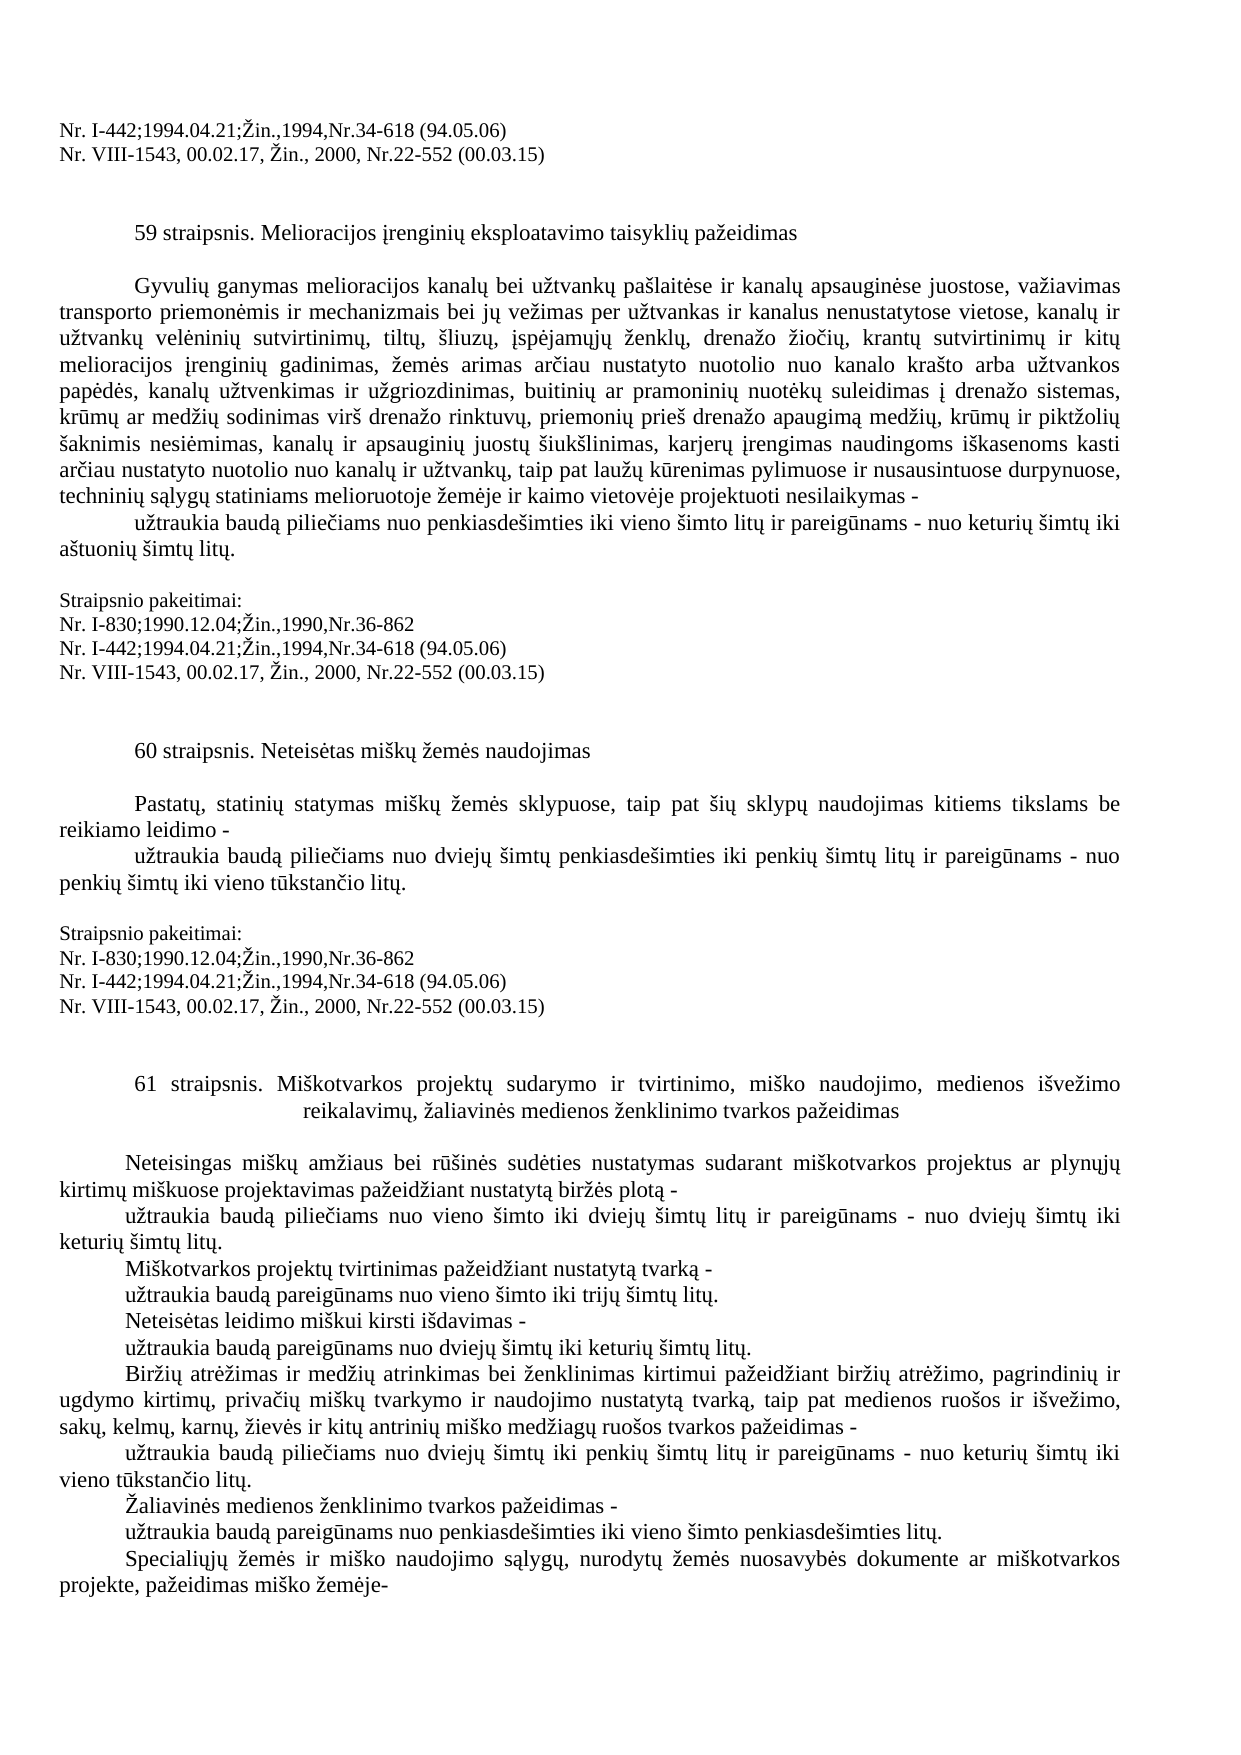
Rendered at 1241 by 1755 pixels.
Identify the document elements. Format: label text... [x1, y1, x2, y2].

text Nr. I-442;1994.04.21;Žin.,1994,Nr.34-618 (94.05.06) [59, 636, 1122, 660]
text Straipsnio pakeitimai: [59, 588, 1122, 612]
text 59 straipsnis. Melioracijos įrenginių eksploatavimo taisyklių pažeidimas [59, 219, 1122, 245]
text užtraukia baudą pareigūnams nuo vieno šimto iki trijų šimtų litų. [59, 1281, 1122, 1307]
text užtraukia baudą pareigūnams nuo penkiasdešimties iki vieno šimto penkiasdešimties litų. [59, 1518, 1122, 1545]
text užtraukia baudą piliečiams nuo vieno šimto iki dviejų šimtų litų ir pareigūnams - nuo dviejų šimtų iki keturių šimtų litų. [59, 1202, 1122, 1255]
text Nr. I-830;1990.12.04;Žin.,1990,Nr.36-862 [59, 945, 1122, 969]
text Miškotvarkos projektų tvirtinimas pažeidžiant nustatytą tvarką - [59, 1255, 1122, 1281]
text 60 straipsnis. Neteisėtas miškų žemės naudojimas [59, 737, 1122, 763]
text užtraukia baudą pareigūnams nuo dviejų šimtų iki keturių šimtų litų. [59, 1334, 1122, 1360]
text Neteisingas miškų amžiaus bei rūšinės sudėties nustatymas sudarant miškotvarkos projektus ar plynųjų kirtimų miškuose projektavimas pažeidžiant nustatytą biržės plotą - [59, 1149, 1122, 1202]
text Nr. I-830;1990.12.04;Žin.,1990,Nr.36-862 [59, 612, 1122, 636]
text Nr. I-442;1994.04.21;Žin.,1994,Nr.34-618 (94.05.06) [59, 969, 1122, 993]
text Straipsnio pakeitimai: [59, 921, 1122, 945]
text Nr. VIII-1543, 00.02.17, Žin., 2000, Nr.22-552 (00.03.15) [59, 993, 1122, 1018]
text užtraukia baudą piliečiams nuo penkiasdešimties iki vieno šimto litų ir pareigūnams - nuo keturių šimtų iki aštuonių šimtų litų. [59, 509, 1122, 562]
text Specialiųjų žemės ir miško naudojimo sąlygų, nurodytų žemės nuosavybės dokumente ar miškotvarkos projekte, pažeidimas miško žemėje- [59, 1545, 1122, 1597]
text Neteisėtas leidimo miškui kirsti išdavimas - [59, 1307, 1122, 1334]
text užtraukia baudą piliečiams nuo dviejų šimtų penkiasdešimties iki penkių šimtų litų ir pareigūnams - nuo penkių šimtų iki vieno tūkstančio litų. [59, 842, 1122, 895]
text Pastatų, statinių statymas miškų žemės sklypuose, taip pat šių sklypų naudojimas kitiems tikslams be reikiamo leidimo - [59, 789, 1122, 842]
text Nr. I-442;1994.04.21;Žin.,1994,Nr.34-618 (94.05.06) [59, 118, 1122, 142]
text Žaliavinės medienos ženklinimo tvarkos pažeidimas - [59, 1492, 1122, 1518]
text užtraukia baudą piliečiams nuo dviejų šimtų iki penkių šimtų litų ir pareigūnams - nuo keturių šimtų iki vieno tūkstančio litų. [59, 1439, 1122, 1492]
text Biržių atrėžimas ir medžių atrinkimas bei ženklinimas kirtimui pažeidžiant biržių atrėžimo, pagrindinių ir ugdymo kirtimų, privačių miškų tvarkymo ir naudojimo nustatytą tvarką, taip pat medienos ruošos ir išvežimo, sakų, kelmų, karnų, žievės ir kitų antrinių miško medžiagų ruošos tvarkos pažeidimas - [59, 1360, 1122, 1439]
text Nr. VIII-1543, 00.02.17, Žin., 2000, Nr.22-552 (00.03.15) [59, 142, 1122, 166]
text Gyvulių ganymas melioracijos kanalų bei užtvankų pašlaitėse ir kanalų apsauginėse juostose, važiavimas transporto priemonėmis ir mechanizmais bei jų vežimas per užtvankas ir kanalus nenustatytose vietose, kanalų ir užtvankų velėninių sutvirtinimų, tiltų, šliuzų, įspėjamųjų ženklų, drenažo žiočių, krantų sutvirtinimų ir kitų melioracijos įrenginių gadinimas, žemės arimas arčiau nustatyto nuotolio nuo kanalo krašto arba užtvankos papėdės, kanalų užtvenkimas ir užgriozdinimas, buitinių ar pramoninių nuotėkų suleidimas į drenažo sistemas, krūmų ar medžių sodinimas virš drenažo rinktuvų, priemonių prieš drenažo apaugimą medžių, krūmų ir piktžolių šaknimis nesiėmimas, kanalų ir apsauginių juostų šiukšlinimas, karjerų įrengimas naudingoms iškasenoms kasti arčiau nustatyto nuotolio nuo kanalų ir užtvankų, taip pat laužų kūrenimas pylimuose ir nusausintuose durpynuose, techninių sąlygų statiniams melioruotoje žemėje ir kaimo vietovėje projektuoti nesilaikymas - [59, 272, 1122, 509]
text Nr. VIII-1543, 00.02.17, Žin., 2000, Nr.22-552 (00.03.15) [59, 660, 1122, 684]
text 61 straipsnis. Miškotvarkos projektų sudarymo ir tvirtinimo, miško naudojimo, medienos išvežimo reikalavimų, žaliavinės medienos ženklinimo tvarkos pažeidimas [134, 1070, 1122, 1123]
